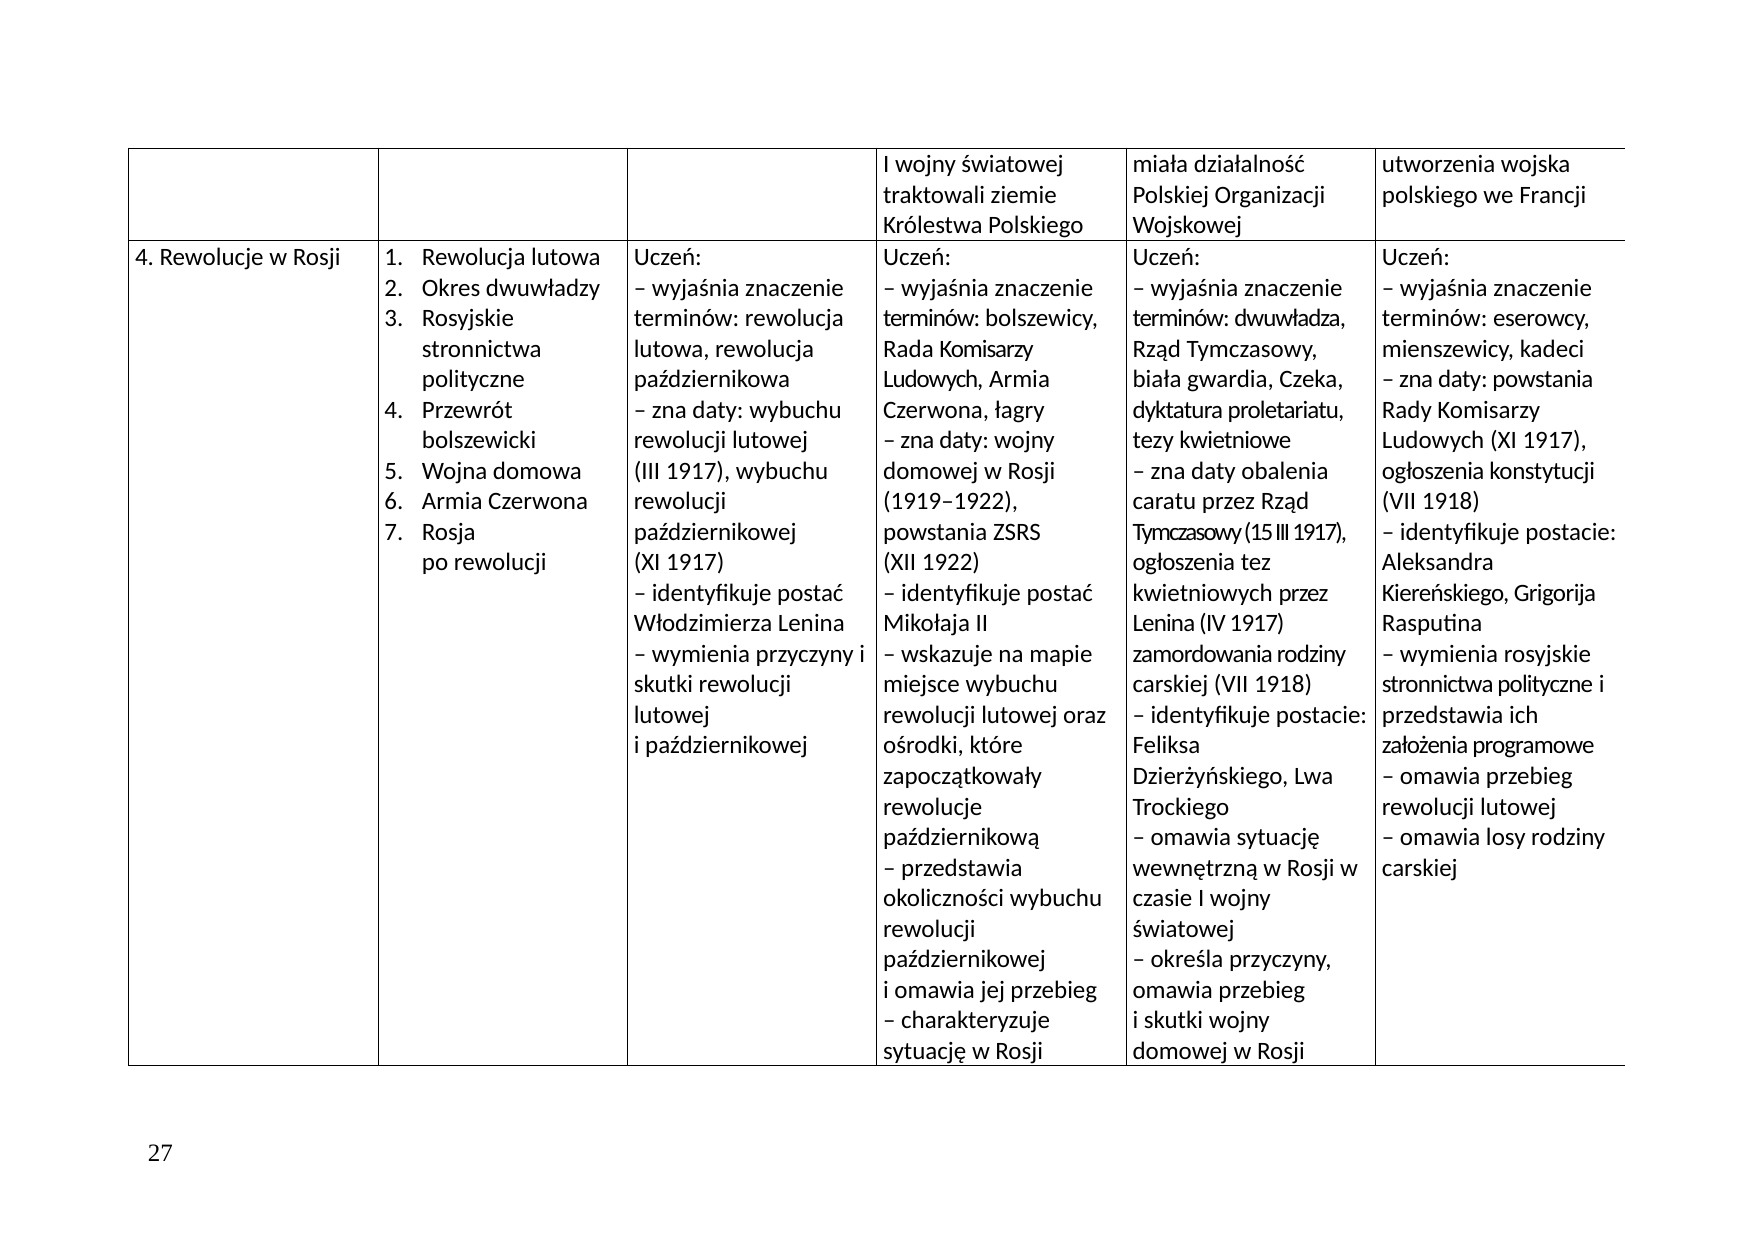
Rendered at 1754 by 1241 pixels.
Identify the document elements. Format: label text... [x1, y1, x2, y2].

table_cell Uczeń: – wyjaśnia znaczenie terminów: bolszewicy, Rada Komisarzy Ludowych, Armia Czerwona, łagry – zna daty: wojny domowej w Rosji (1919–1922), powstania ZSRS (XII 1922) – identyfikuje postać Mikołaja II – wskazuje na mapie miejsce wybuchu rewolucji lutowej oraz ośrodki, które zapoczątkowały rewolucje październikową – przedstawia okoliczności wybuchu rewolucji październikowej i omawia jej przebieg – charakteryzuje sytuację w Rosji [877, 241, 1126, 1065]
table_cell miała działalność Polskiej Organizacji Wojskowej [1127, 149, 1375, 240]
table_cell utworzenia wojska polskiego we Francji [1376, 149, 1625, 240]
table_cell Uczeń: – wyjaśnia znaczenie terminów: rewolucja lutowa, rewolucja październikowa – zna daty: wybuchu rewolucji lutowej (III 1917), wybuchu rewolucji październikowej (XI 1917) – identyfikuje postać Włodzimierza Lenina – wymienia przyczyny i skutki rewolucji lutowej i październikowej [628, 241, 876, 1065]
table_cell 4. Rewolucje w Rosji [129, 241, 378, 1065]
table_cell Rewolucja lutowa Okres dwuwładzy Rosyjskie stronnictwa polityczne Przewrót bolszewicki Wojna domowa Armia Czerwona Rosja po rewolucji [379, 241, 627, 1065]
table_cell [379, 149, 627, 240]
table_cell Uczeń: – wyjaśnia znaczenie terminów: eserowcy, mienszewicy, kadeci – zna daty: powstania Rady Komisarzy Ludowych (XI 1917), ogłoszenia konstytucji (VII 1918) – identyfikuje postacie: Aleksandra Kiereńskiego, Grigorija Rasputina – wymienia rosyjskie stronnictwa polityczne i przedstawia ich założenia programowe – omawia przebieg rewolucji lutowej – omawia losy rodziny carskiej [1376, 241, 1625, 1065]
table_cell I wojny światowej traktowali ziemie Królestwa Polskiego [877, 149, 1126, 240]
table_cell [129, 149, 378, 240]
table_cell Uczeń: – wyjaśnia znaczenie terminów: dwuwładza, Rząd Tymczasowy, biała gwardia, Czeka, dyktatura proletariatu, tezy kwietniowe – zna daty obalenia caratu przez Rząd Tymczasowy (15 III 1917), ogłoszenia tez kwietniowych przez Lenina (IV 1917) zamordowania rodziny carskiej (VII 1918) – identyfikuje postacie: Feliksa Dzierżyńskiego, Lwa Trockiego – omawia sytuację wewnętrzną w Rosji w czasie I wojny światowej – określa przyczyny, omawia przebieg i skutki wojny domowej w Rosji [1127, 241, 1375, 1065]
table_cell [628, 149, 876, 240]
